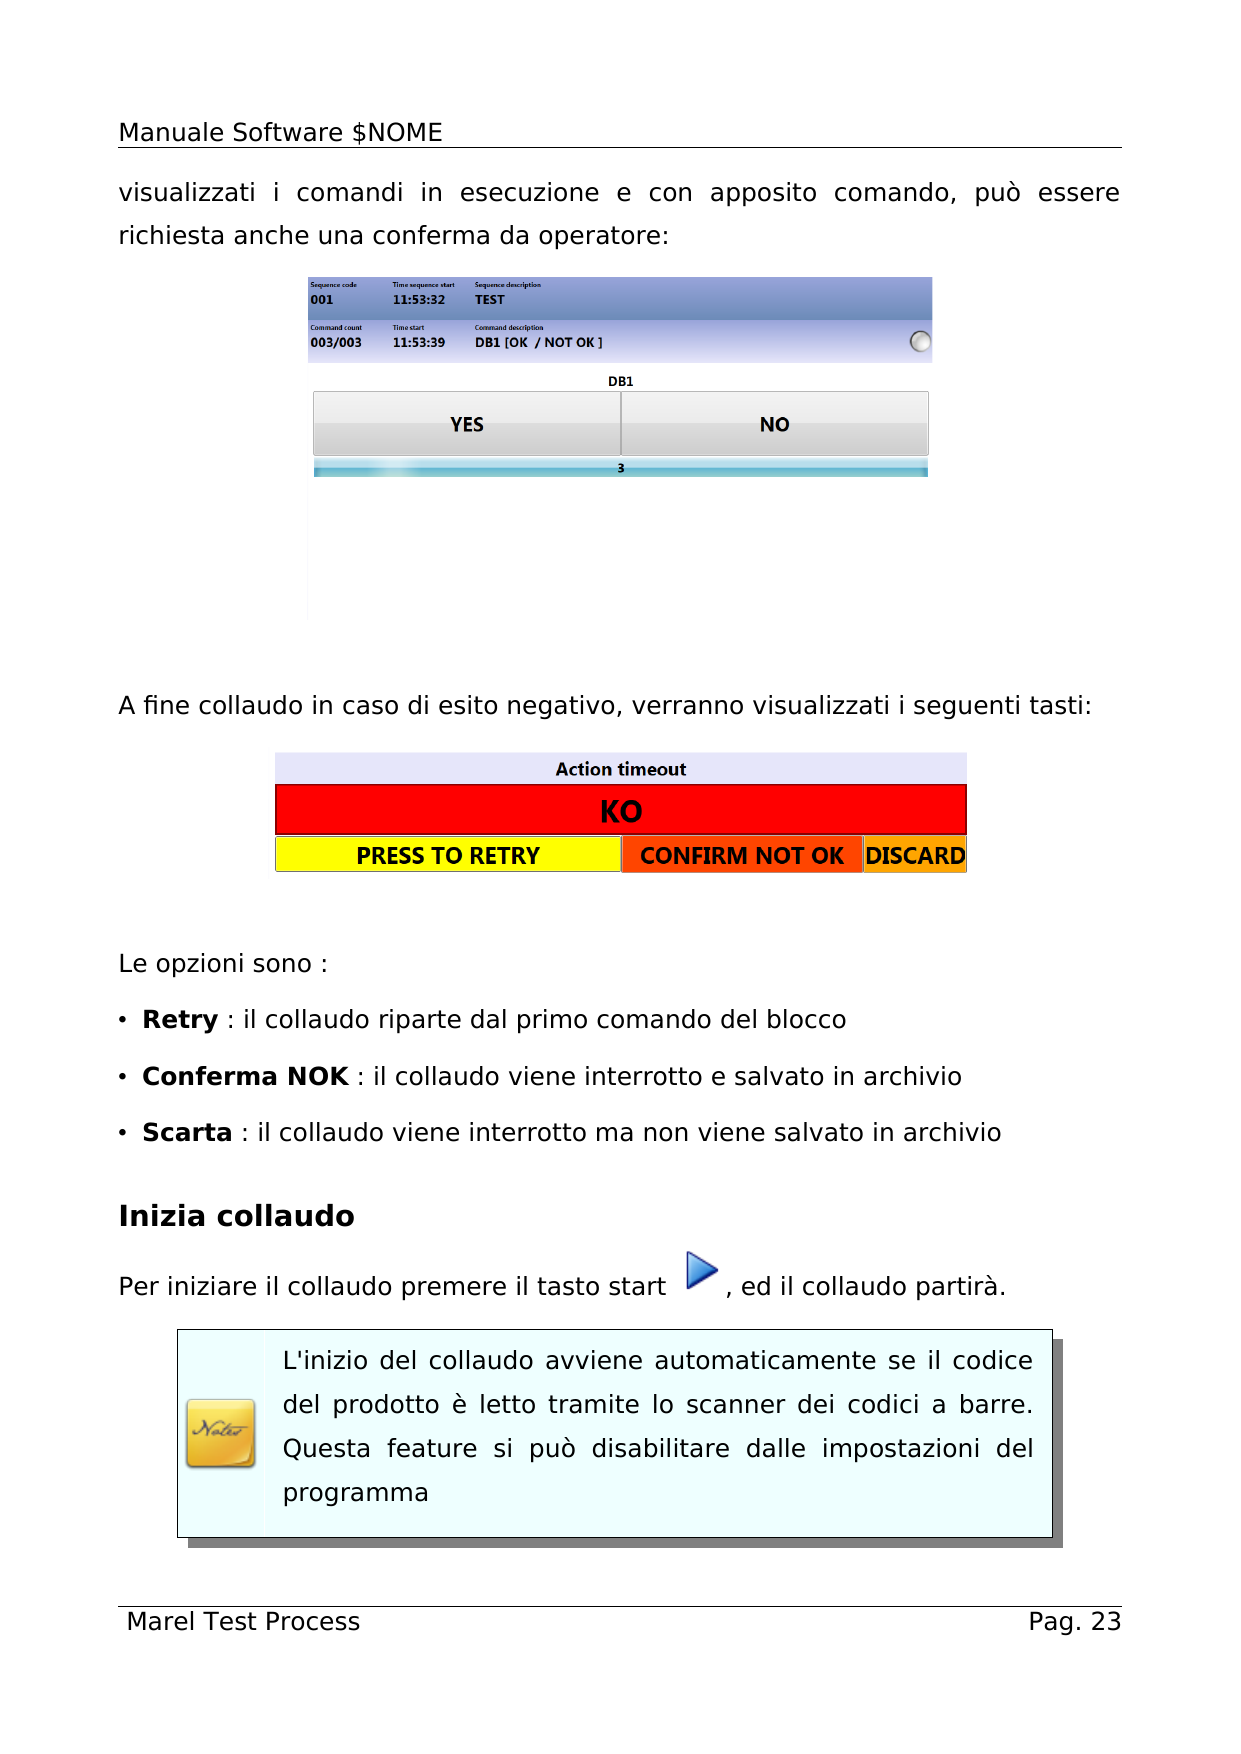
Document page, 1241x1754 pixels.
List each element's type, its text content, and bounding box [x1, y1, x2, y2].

picture [674, 1245, 725, 1296]
picture [183, 1395, 259, 1471]
table_header [178, 1330, 264, 1537]
text Per iniziare il collaudo premere il tasto start , ed il collaudo partirà. [118, 1246, 1122, 1302]
text A fine collaudo in caso di esito negativo, verranno visualizzati i seguenti tasti: [118, 691, 1122, 720]
picture [268, 747, 972, 879]
list Conferma NOK : il collaudo viene interrotto e salvato in archivio [118, 1062, 1122, 1091]
list Retry : il collaudo riparte dal primo comando del blocco [118, 1005, 1122, 1034]
text Le opzioni sono : [118, 949, 1122, 978]
list Scarta : il collaudo viene interrotto ma non viene salvato in archivio [118, 1118, 1122, 1147]
table_header L'inizio del collaudo avviene automaticamente se il codice del prodotto è letto tramite lo scanner dei codici a barre. Questa feature si può disabilitare dalle impostazioni del programma [265, 1330, 1052, 1537]
subtitle Inizia collaudo [118, 1199, 1122, 1233]
text visualizzati i comandi in esecuzione e con apposito comando, può essere richiesta anche una conferma da operatore: [118, 178, 1122, 251]
picture [307, 277, 933, 620]
